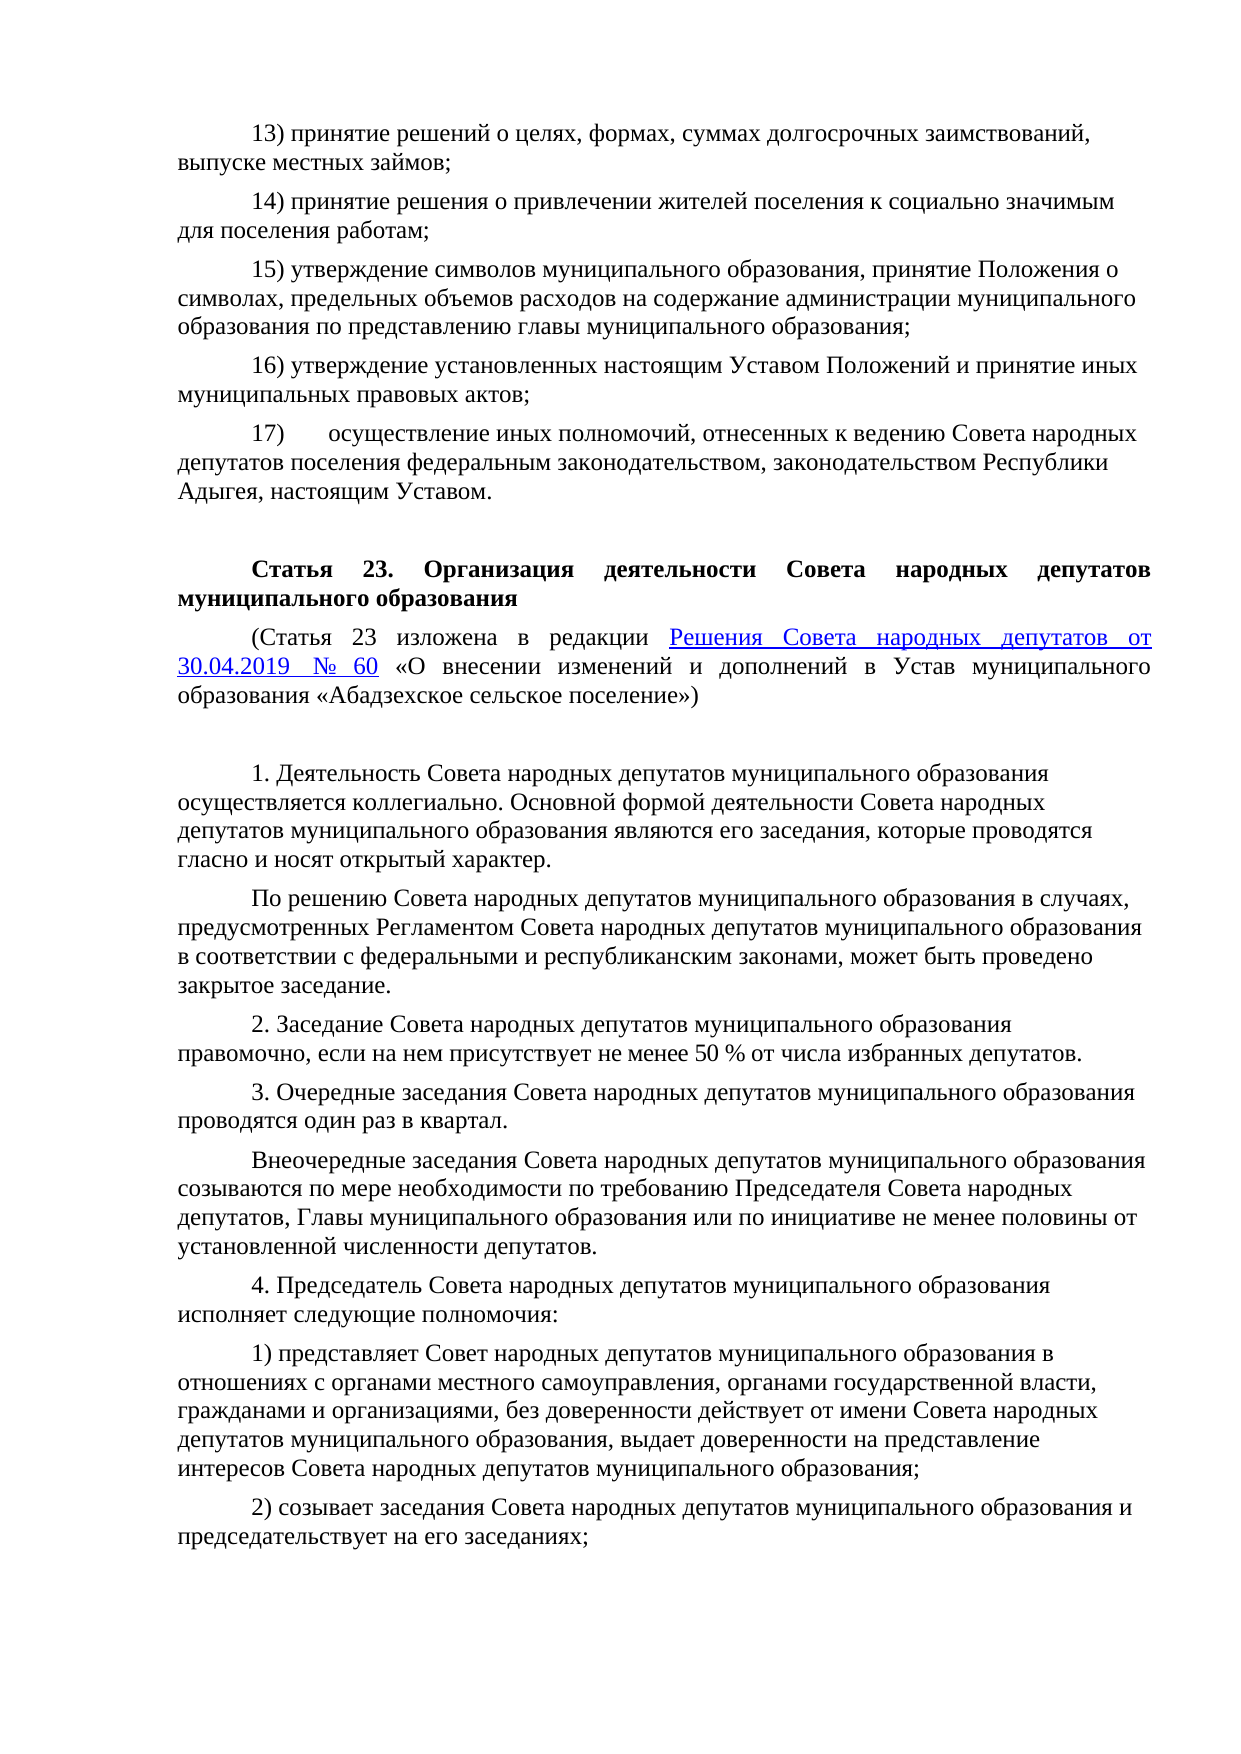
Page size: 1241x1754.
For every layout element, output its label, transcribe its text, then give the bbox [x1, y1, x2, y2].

text 13) принятие решений о целях, формах, суммах долгосрочных заимствований, выпуске местных займов; [177, 118, 1152, 176]
text 16) утверждение установленных настоящим Уставом Положений и принятие иных муниципальных правовых актов; [177, 351, 1152, 408]
text 4. Председатель Совета народных депутатов муниципального образования исполняет следующие полномочия: [177, 1270, 1152, 1328]
text 1) представляет Совет народных депутатов муниципального образования в отношениях с органами местного самоуправления, органами государственной власти, гражданами и организациями, без доверенности действует от имени Совета народных депутатов муниципального образования, выдает доверенности на представление интересов Совета народных депутатов муниципального образования; [177, 1338, 1152, 1482]
text 3. Очередные заседания Совета народных депутатов муниципального образования проводятся один раз в квартал. [177, 1077, 1152, 1134]
text (Статья 23 изложена в редакции Решения Совета народных депутатов от 30.04.2019 № 60 «О внесении изменений и дополнений в Устав муниципального образования «Абадзехское сельское поселение») [177, 622, 1152, 708]
text 17) осуществление иных полномочий, отнесенных к ведению Совета народных депутатов поселения федеральным законодательством, законодательством Республики Адыгея, настоящим Уставом. [177, 418, 1152, 505]
text 14) принятие решения о привлечении жителей поселения к социально значимым для поселения работам; [177, 186, 1152, 243]
text Статья 23. Организация деятельности Совета народных депутатов муниципального образования [177, 554, 1152, 612]
text По решению Совета народных депутатов муниципального образования в случаях, предусмотренных Регламентом Совета народных депутатов муниципального образования в соответствии с федеральными и республиканским законами, может быть проведено закрытое заседание. [177, 883, 1152, 998]
text 1. Деятельность Совета народных депутатов муниципального образования осуществляется коллегиально. Основной формой деятельности Совета народных депутатов муниципального образования являются его заседания, которые проводятся гласно и носят открытый характер. [177, 758, 1152, 873]
text 2. Заседание Совета народных депутатов муниципального образования правомочно, если на нем присутствует не менее 50 % от числа избранных депутатов. [177, 1009, 1152, 1066]
text 2) созывает заседания Совета народных депутатов муниципального образования и председательствует на его заседаниях; [177, 1492, 1152, 1550]
text Внеочередные заседания Совета народных депутатов муниципального образования созываются по мере необходимости по требованию Председателя Совета народных депутатов, Главы муниципального образования или по инициативе не менее половины от установленной численности депутатов. [177, 1145, 1152, 1260]
text 15) утверждение символов муниципального образования, принятие Положения о символах, предельных объемов расходов на содержание администрации муниципального образования по представлению главы муниципального образования; [177, 254, 1152, 340]
